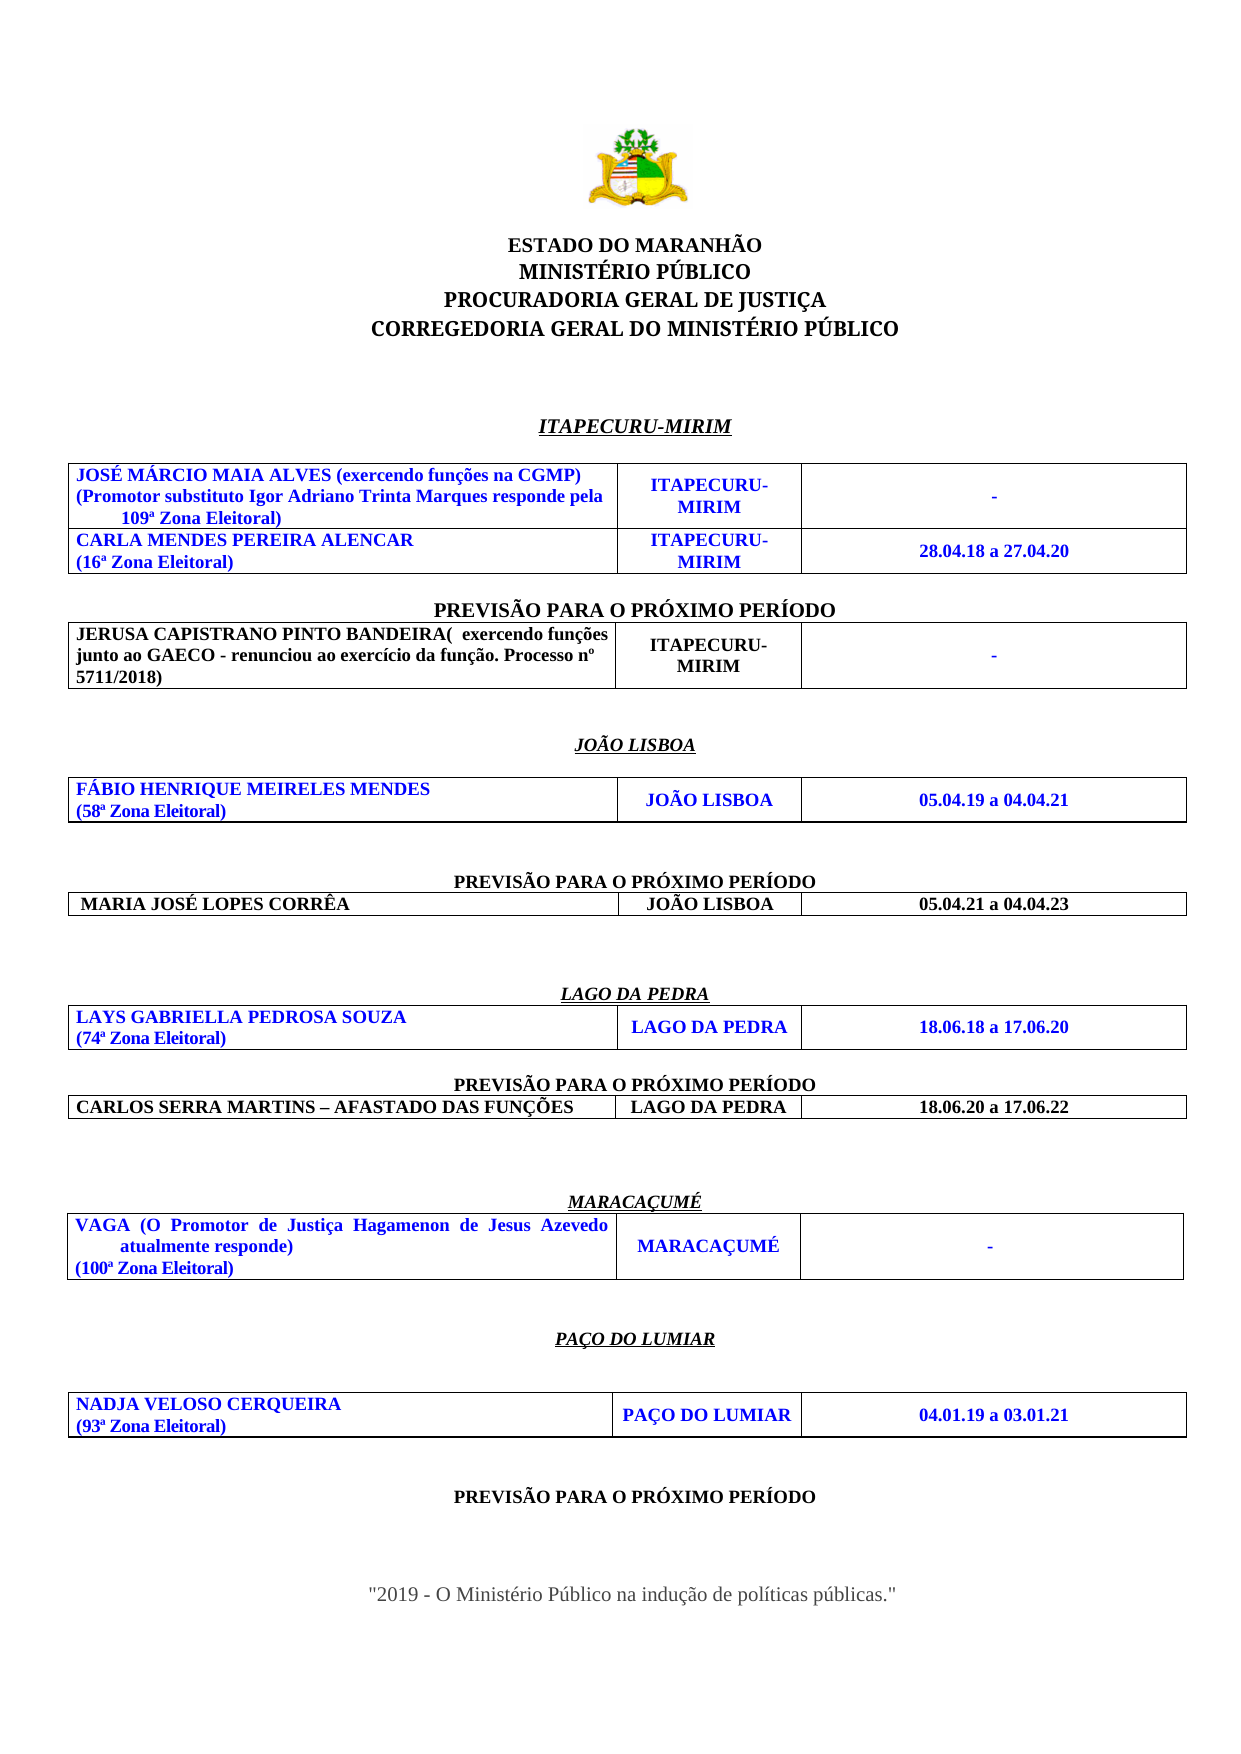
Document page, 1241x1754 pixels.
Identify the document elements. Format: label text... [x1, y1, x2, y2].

table_header JOÃO LISBOA [618, 778, 801, 821]
table_header 05.04.19 a 04.04.21 [802, 778, 1186, 821]
table_cell ITAPECURU-MIRIM [618, 529, 801, 572]
table_header JOSÉ MÁRCIO MAIA ALVES (exercendo funções na CGMP) (Promotor substituto Igor Adriano Trinta Marques responde pela 109ª Zona Eleitoral) [69, 464, 617, 528]
table_header 18.06.20 a 17.06.22 [802, 1096, 1186, 1118]
table_header - [802, 464, 1186, 528]
table_header PAÇO DO LUMIAR [613, 1393, 801, 1436]
text JOÃO LISBOA [148, 734, 1122, 756]
table_header LAYS GABRIELLA PEDROSA SOUZA (74ª Zona Eleitoral) [69, 1006, 617, 1049]
table_header JOÃO LISBOA [619, 893, 801, 915]
table_header FÁBIO HENRIQUE MEIRELES MENDES (58ª Zona Eleitoral) [69, 778, 617, 821]
subtitle PREVISÃO PARA O PRÓXIMO PERÍODO [148, 1074, 1122, 1095]
table_header - [801, 1214, 1183, 1278]
text PAÇO DO LUMIAR [148, 1328, 1122, 1349]
subtitle PREVISÃO PARA O PRÓXIMO PERÍODO [148, 1486, 1122, 1507]
table_header ITAPECURU-MIRIM [616, 623, 801, 687]
table_header NADJA VELOSO CERQUEIRA (93ª Zona Eleitoral) [69, 1393, 612, 1436]
table_header 05.04.21 a 04.04.23 [802, 893, 1186, 915]
table_header JERUSA CAPISTRANO PINTO BANDEIRA( exercendo funções junto ao GAECO - renunciou ao exercício da função. Processo nº 5711/2018) [69, 623, 615, 687]
table_header MARACAÇUMÉ [617, 1214, 800, 1278]
table_header MARIA JOSÉ LOPES CORRÊA [69, 893, 618, 915]
table_header ITAPECURU-MIRIM [618, 464, 801, 528]
table_header 18.06.18 a 17.06.20 [802, 1006, 1186, 1049]
table_header VAGA (O Promotor de Justiça Hagamenon de Jesus Azevedo atualmente responde) (100ª Zona Eleitoral) [68, 1214, 616, 1278]
text MARACAÇUMÉ [148, 1191, 1122, 1213]
table_header 04.01.19 a 03.01.21 [802, 1393, 1186, 1436]
table_cell CARLA MENDES PEREIRA ALENCAR (16ª Zona Eleitoral) [69, 529, 617, 572]
subtitle PREVISÃO PARA O PRÓXIMO PERÍODO [148, 871, 1122, 892]
table_header CARLOS SERRA MARTINS – AFASTADO DAS FUNÇÕES [69, 1096, 615, 1118]
text ITAPECURU-MIRIM [148, 414, 1122, 438]
text LAGO DA PEDRA [148, 983, 1122, 1004]
subtitle PREVISÃO PARA O PRÓXIMO PERÍODO [148, 598, 1122, 622]
table_header LAGO DA PEDRA [616, 1096, 801, 1118]
table_header - [802, 623, 1186, 687]
table_cell 28.04.18 a 27.04.20 [802, 529, 1186, 572]
table_header LAGO DA PEDRA [618, 1006, 801, 1049]
